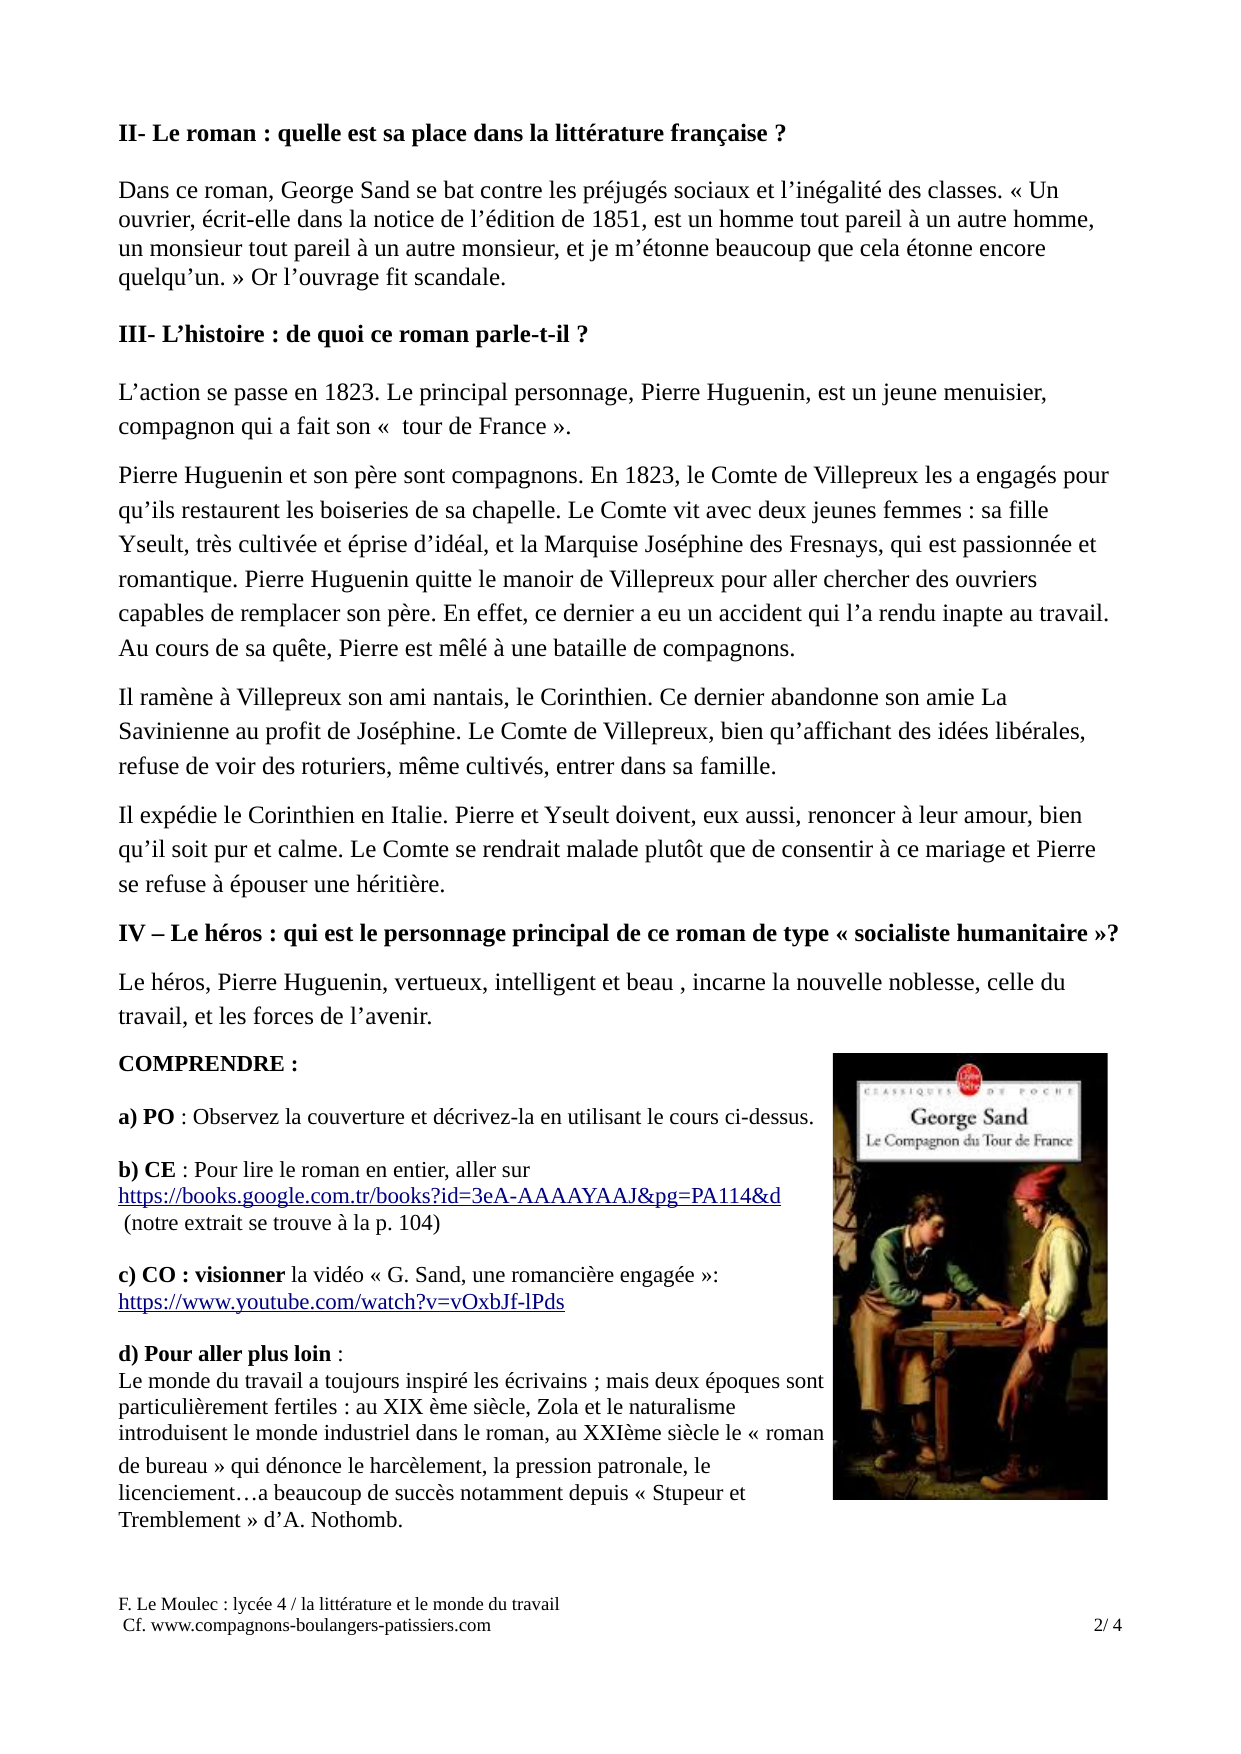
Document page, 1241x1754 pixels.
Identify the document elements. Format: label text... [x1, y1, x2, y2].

text Le héros, Pierre Huguenin, vertueux, intelligent et beau , incarne la nouvelle noblesse, celle du travail, et les forces de l’avenir. [118, 967, 1122, 1030]
text Dans ce roman, George Sand se bat contre les préjugés sociaux et l’inégalité des classes. « Un ouvrier, écrit-elle dans la notice de l’édition de 1851, est un homme tout pareil à un autre homme, un monsieur tout pareil à un autre monsieur, et je m’étonne beaucoup que cela étonne encore quelqu’un. » Or l’ouvrage fit scandale. [118, 176, 1122, 291]
text a) PO : Observez la couverture et décrivez-la en utilisant le cours ci-dessus. [118, 1103, 832, 1129]
text c) CO : visionner la vidéo « G. Sand, une romancière engagée »: https://www.youtube.com/watch?v=vOxbJf-lPds [118, 1261, 832, 1314]
text III- L’histoire : de quoi ce roman parle-t-il ? [118, 319, 1122, 348]
text Le monde du travail a toujours inspiré les écrivains ; mais deux époques sont particulièrement fertiles : au XIX ème siècle, Zola et le naturalisme introduisent le monde industriel dans le roman, au XXIème siècle le « roman de bureau » qui dénonce le harcèlement, la pression patronale, le licenciement…a beaucoup de succès notamment depuis « Stupeur et Tremblement » d’A. Nothomb. [118, 1367, 1122, 1532]
text L’action se passe en 1823. Le principal personnage, Pierre Huguenin, est un jeune menuisier, compagnon qui a fait son « tour de France ». [118, 377, 1122, 440]
text IV – Le héros : qui est le personnage principal de ce roman de type « socialiste humanitaire »? [118, 918, 1122, 947]
text b) CE : Pour lire le roman en entier, aller sur https://books.google.com.tr/books?id=3eA-AAAAYAAJ&pg=PA114&d [118, 1156, 832, 1209]
text d) Pour aller plus loin : [118, 1340, 832, 1367]
text Pierre Huguenin et son père sont compagnons. En 1823, le Comte de Villepreux les a engagés pour qu’ils restaurent les boiseries de sa chapelle. Le Comte vit avec deux jeunes femmes : sa fille Yseult, très cultivée et éprise d’idéal, et la Marquise Joséphine des Fresnays, qui est passionnée et romantique. Pierre Huguenin quitte le manoir de Villepreux pour aller chercher des ouvriers capables de remplacer son père. En effet, ce dernier a eu un accident qui l’a rendu inapte au travail. Au cours de sa quête, Pierre est mêlé à une bataille de compagnons. [118, 460, 1122, 662]
text (notre extrait se trouve à la p. 104) [118, 1209, 832, 1235]
text COMPRENDRE : [118, 1051, 1122, 1077]
text II- Le roman : quelle est sa place dans la littérature française ? [118, 118, 1122, 147]
picture [832, 1053, 1108, 1500]
text Il ramène à Villepreux son ami nantais, le Corinthien. Ce dernier abandonne son amie La Savinienne au profit de Joséphine. Le Comte de Villepreux, bien qu’affichant des idées libérales, refuse de voir des roturiers, même cultivés, entrer dans sa famille. [118, 682, 1122, 779]
text Il expédie le Corinthien en Italie. Pierre et Yseult doivent, eux aussi, renoncer à leur amour, bien qu’il soit pur et calme. Le Comte se rendrait malade plutôt que de consentir à ce mariage et Pierre se refuse à épouser une héritière. [118, 800, 1122, 898]
